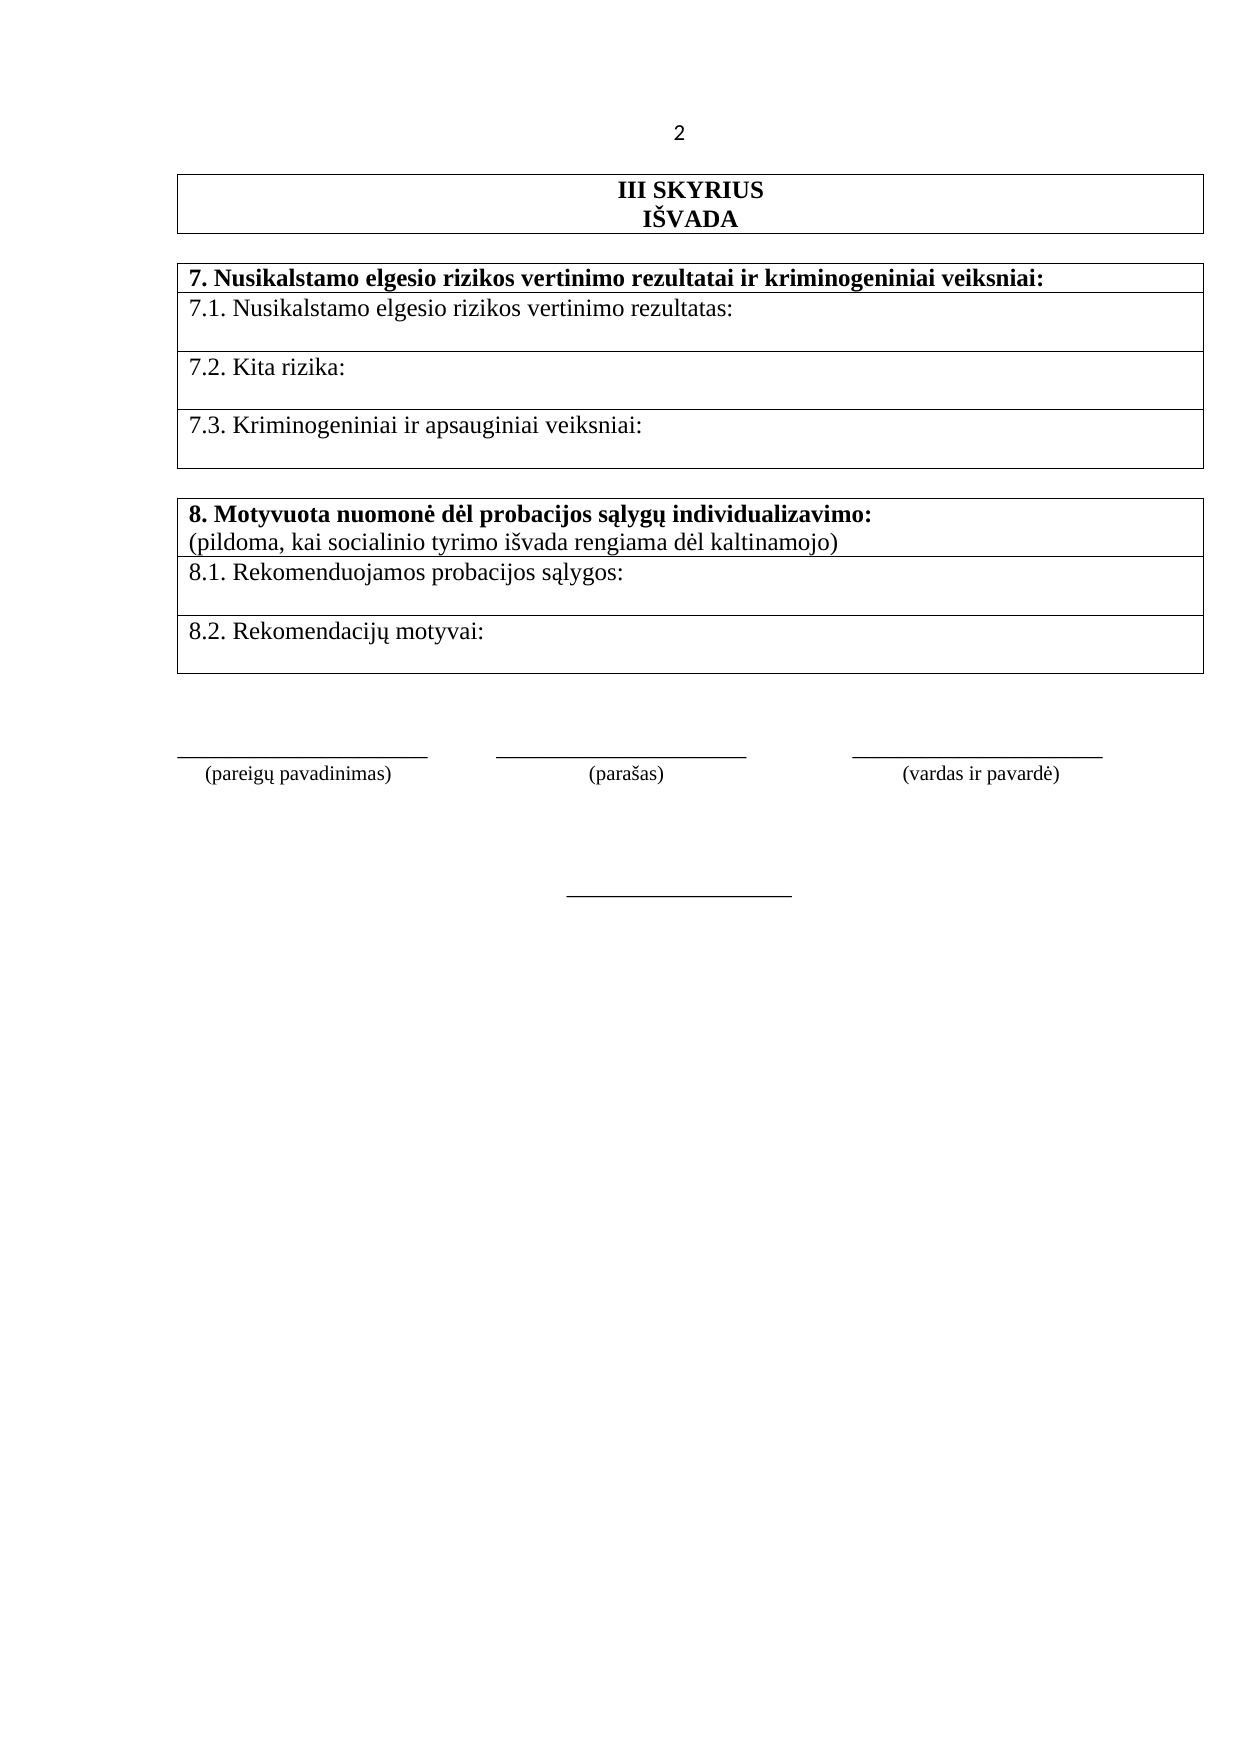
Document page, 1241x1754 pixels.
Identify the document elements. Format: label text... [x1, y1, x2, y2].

table_header 7. Nusikalstamo elgesio rizikos vertinimo rezultatai ir kriminogeniniai veiksniai: [178, 264, 1203, 292]
table_header III SKYRIUS IŠVADA [178, 175, 1203, 233]
text __________________ [177, 871, 1181, 900]
table_cell 7.2. Kita rizika: [178, 352, 1203, 409]
table_cell 7.1. Nusikalstamo elgesio rizikos vertinimo rezultatas: [178, 293, 1203, 351]
table_cell 7.3. Kriminogeniniai ir apsauginiai veiksniai: [178, 410, 1203, 468]
text (pareigų pavadinimas) (parašas) (vardas ir pavardė) [177, 761, 1181, 785]
table_cell 8.1. Rekomenduojamos probacijos sąlygos: [178, 557, 1203, 615]
text ____________________ ____________________ ____________________ [177, 732, 1181, 761]
table_cell 8.2. Rekomendacijų motyvai: [178, 616, 1203, 673]
table_header 8. Motyvuota nuomonė dėl probacijos sąlygų individualizavimo: (pildoma, kai socialinio tyrimo išvada rengiama dėl kaltinamojo) [178, 499, 1203, 556]
